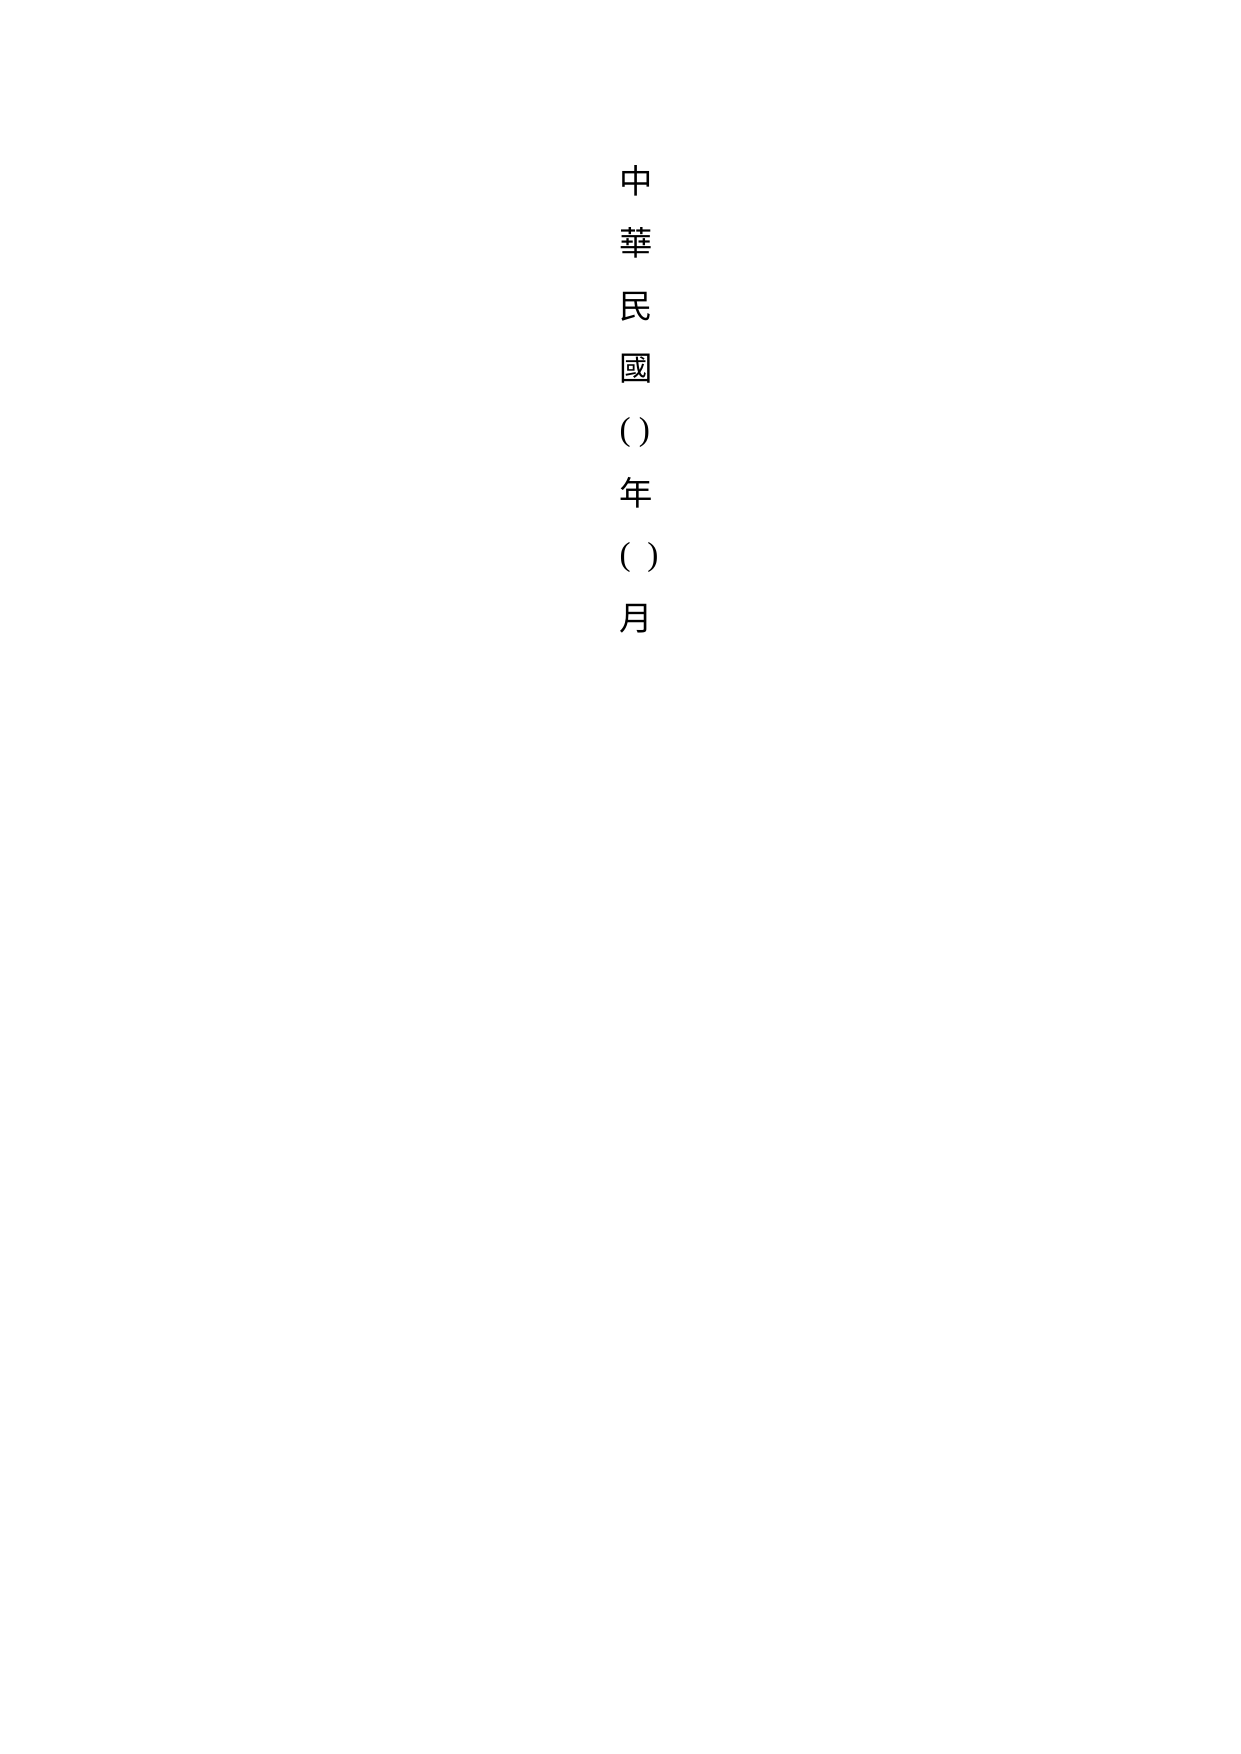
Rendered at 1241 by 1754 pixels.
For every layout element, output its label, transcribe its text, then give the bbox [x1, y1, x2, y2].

table_cell 中 華民國( )年( )月 [624, 356, 647, 379]
table_cell 中 華民國( )年( )月 [596, 137, 685, 382]
